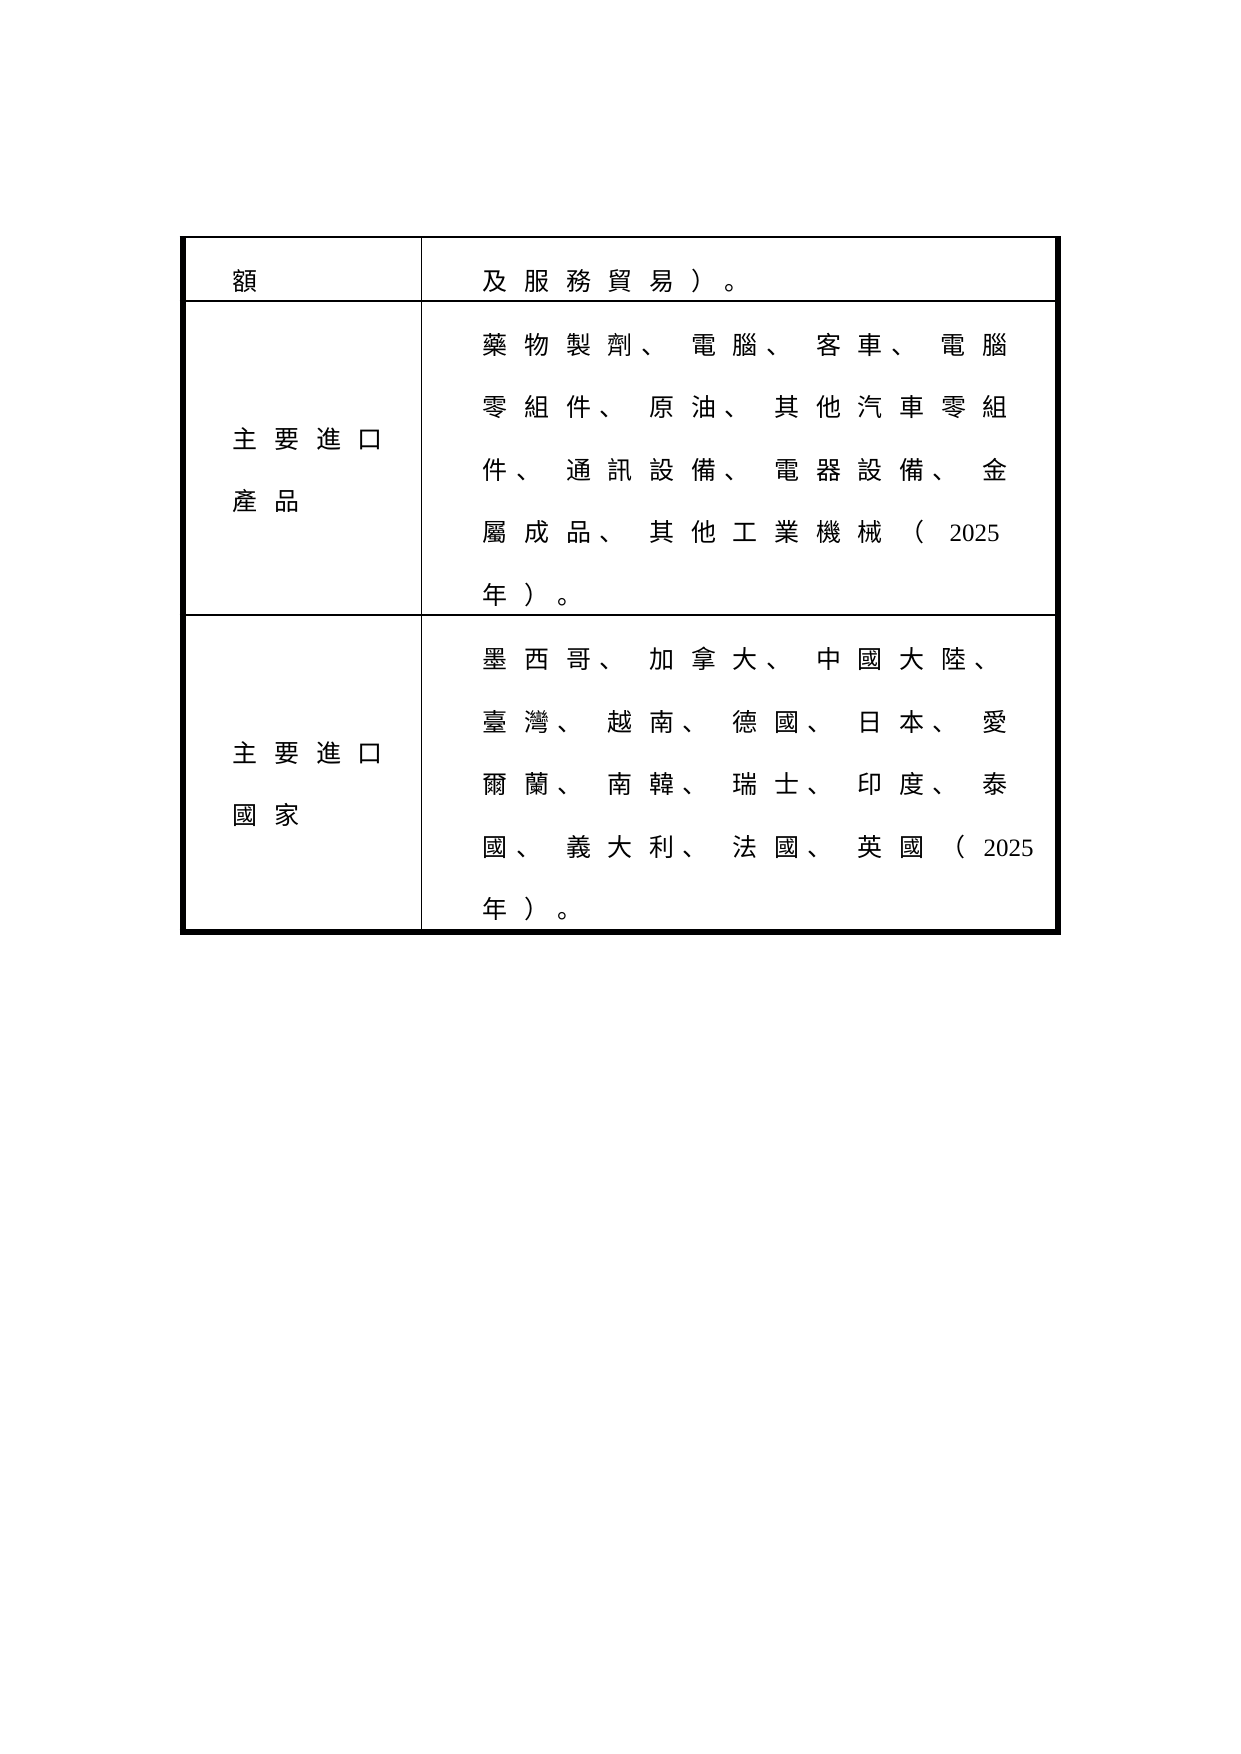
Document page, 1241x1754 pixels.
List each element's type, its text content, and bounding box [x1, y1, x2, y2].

table_cell 墨西哥、加拿大、中國大陸、臺灣、越南、德國、日本、愛爾蘭、南韓、瑞士、印度、泰國、義大利、法國、英國（2025年）。 [422, 616, 1055, 928]
table_cell 藥物製劑、電腦、客車、電腦零組件、原油、其他汽車零組件、通訊設備、電器設備、金屬成品、其他工業機械（2025年）。 [422, 302, 1055, 614]
table_cell 額 [186, 238, 421, 300]
table_cell 主要進口產品 [186, 302, 421, 614]
table_cell 主要進口國家 [186, 616, 421, 928]
table_cell 及服務貿易）。 [422, 238, 1055, 300]
